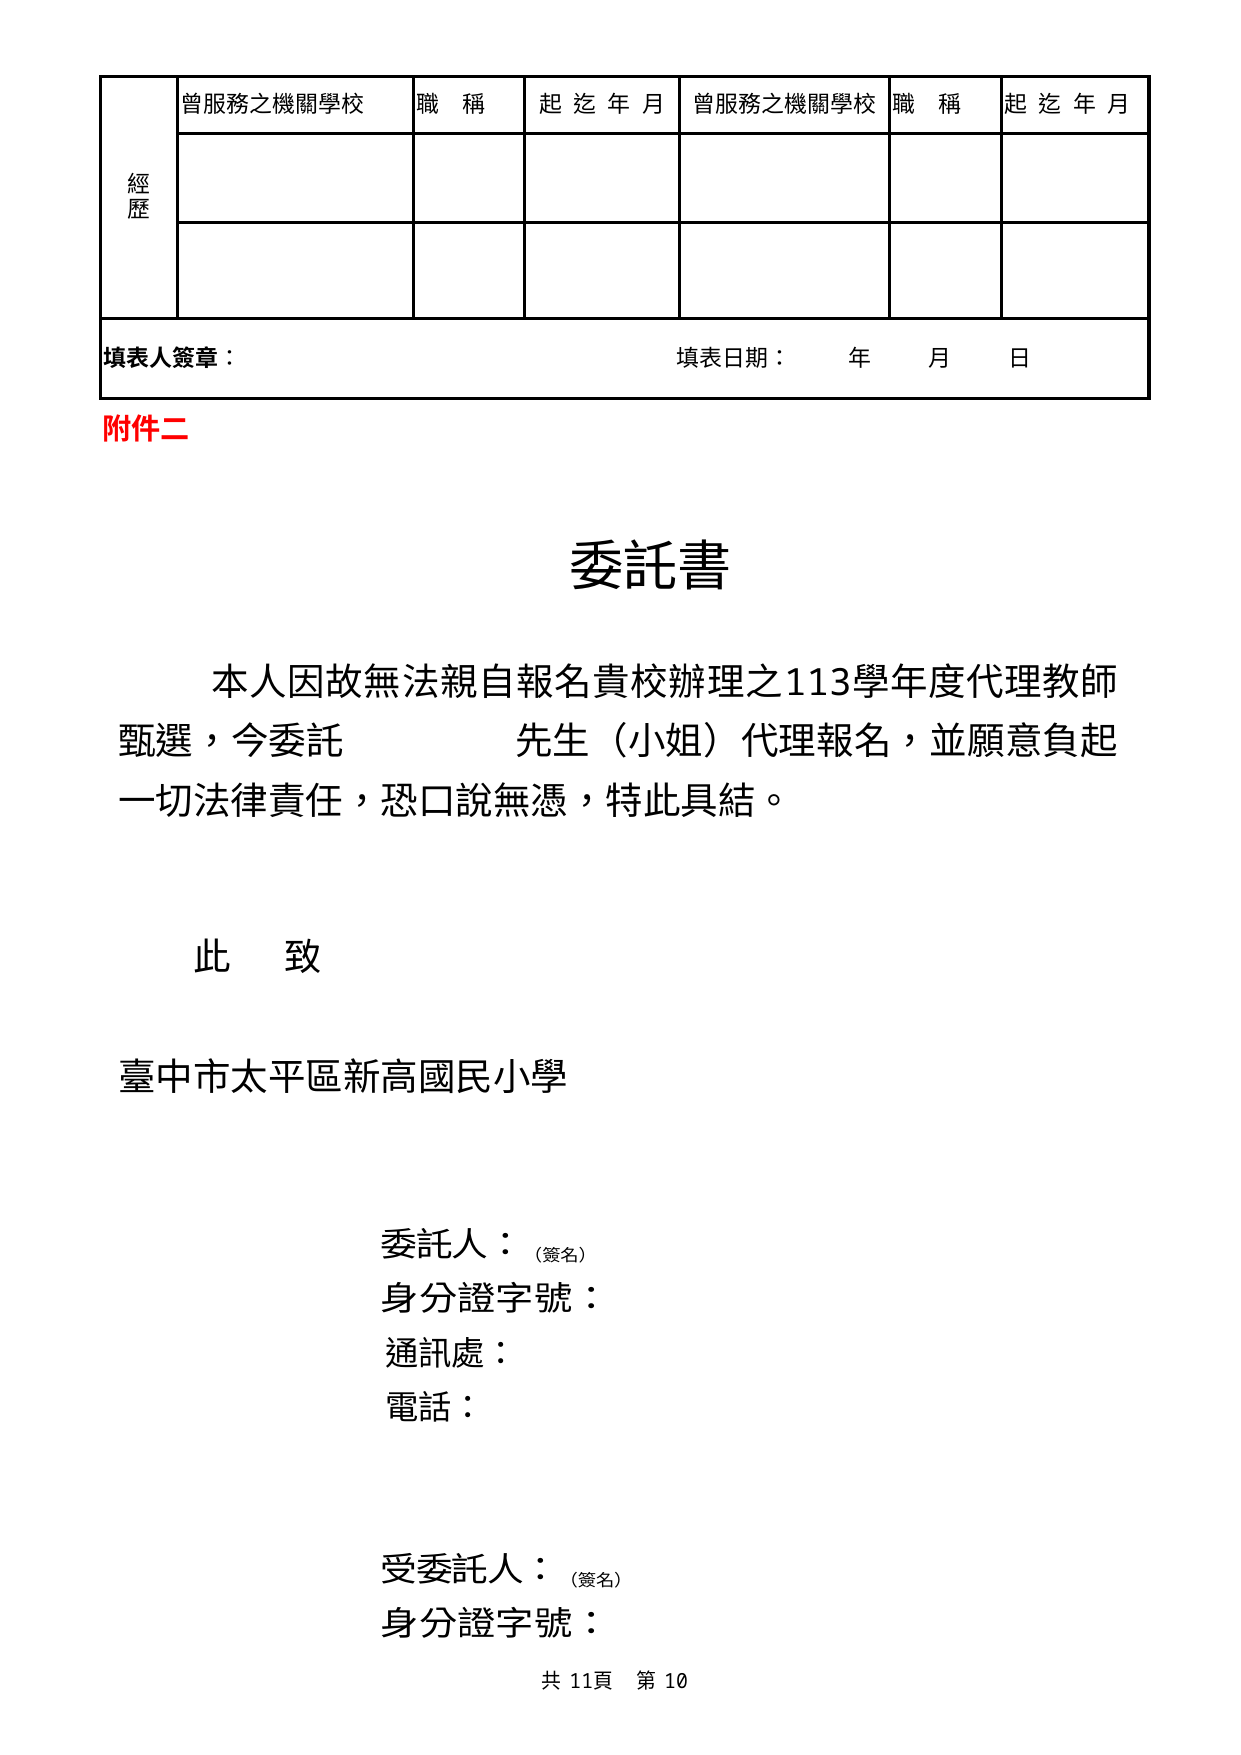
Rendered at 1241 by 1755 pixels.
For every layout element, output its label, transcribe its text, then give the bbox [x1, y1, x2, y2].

table_cell [891, 224, 1000, 317]
table_cell [1003, 135, 1147, 221]
table_cell 職 稱 [415, 78, 523, 132]
table_cell 曾服務之機關學校 [179, 78, 412, 132]
text 身分證字號： [381, 1592, 662, 1647]
table_cell [891, 135, 1000, 221]
table_cell [526, 224, 678, 317]
table_cell 起 迄 年 月 [1003, 78, 1147, 132]
table_cell [526, 135, 678, 221]
table_cell [179, 135, 412, 221]
text 附件二 [102, 400, 1139, 449]
table_cell [1003, 224, 1147, 317]
text 臺中市太平區新高國民小學 [118, 1047, 1199, 1101]
table_cell 經 歷 [102, 78, 176, 317]
text 本人因故無法親自報名貴校辦理之113學年度代理教師甄選，今委託 先生（小姐）代理報名，並願意負起一切法律責任，恐口說無憑，特此具結。 [118, 651, 1118, 825]
text 此 致 [151, 927, 427, 981]
text 委託人：（簽名） [381, 1213, 662, 1267]
table_cell [415, 135, 523, 221]
table_cell [681, 135, 888, 221]
table_cell [415, 224, 523, 317]
table_cell [179, 224, 412, 317]
table_cell 起 迄 年 月 [526, 78, 678, 132]
table_cell 曾服務之機關學校 [681, 78, 888, 132]
text 委託書 [102, 523, 1199, 601]
table_cell 職 稱 [891, 78, 1000, 132]
text 身分證字號： [381, 1267, 662, 1322]
text 通訊處： 電話： [385, 1322, 519, 1430]
table_cell [681, 224, 888, 317]
text 受委託人：（簽名） [381, 1538, 662, 1592]
table_cell 填表人簽章： 填表日期： 年 月 日 [102, 320, 1147, 397]
